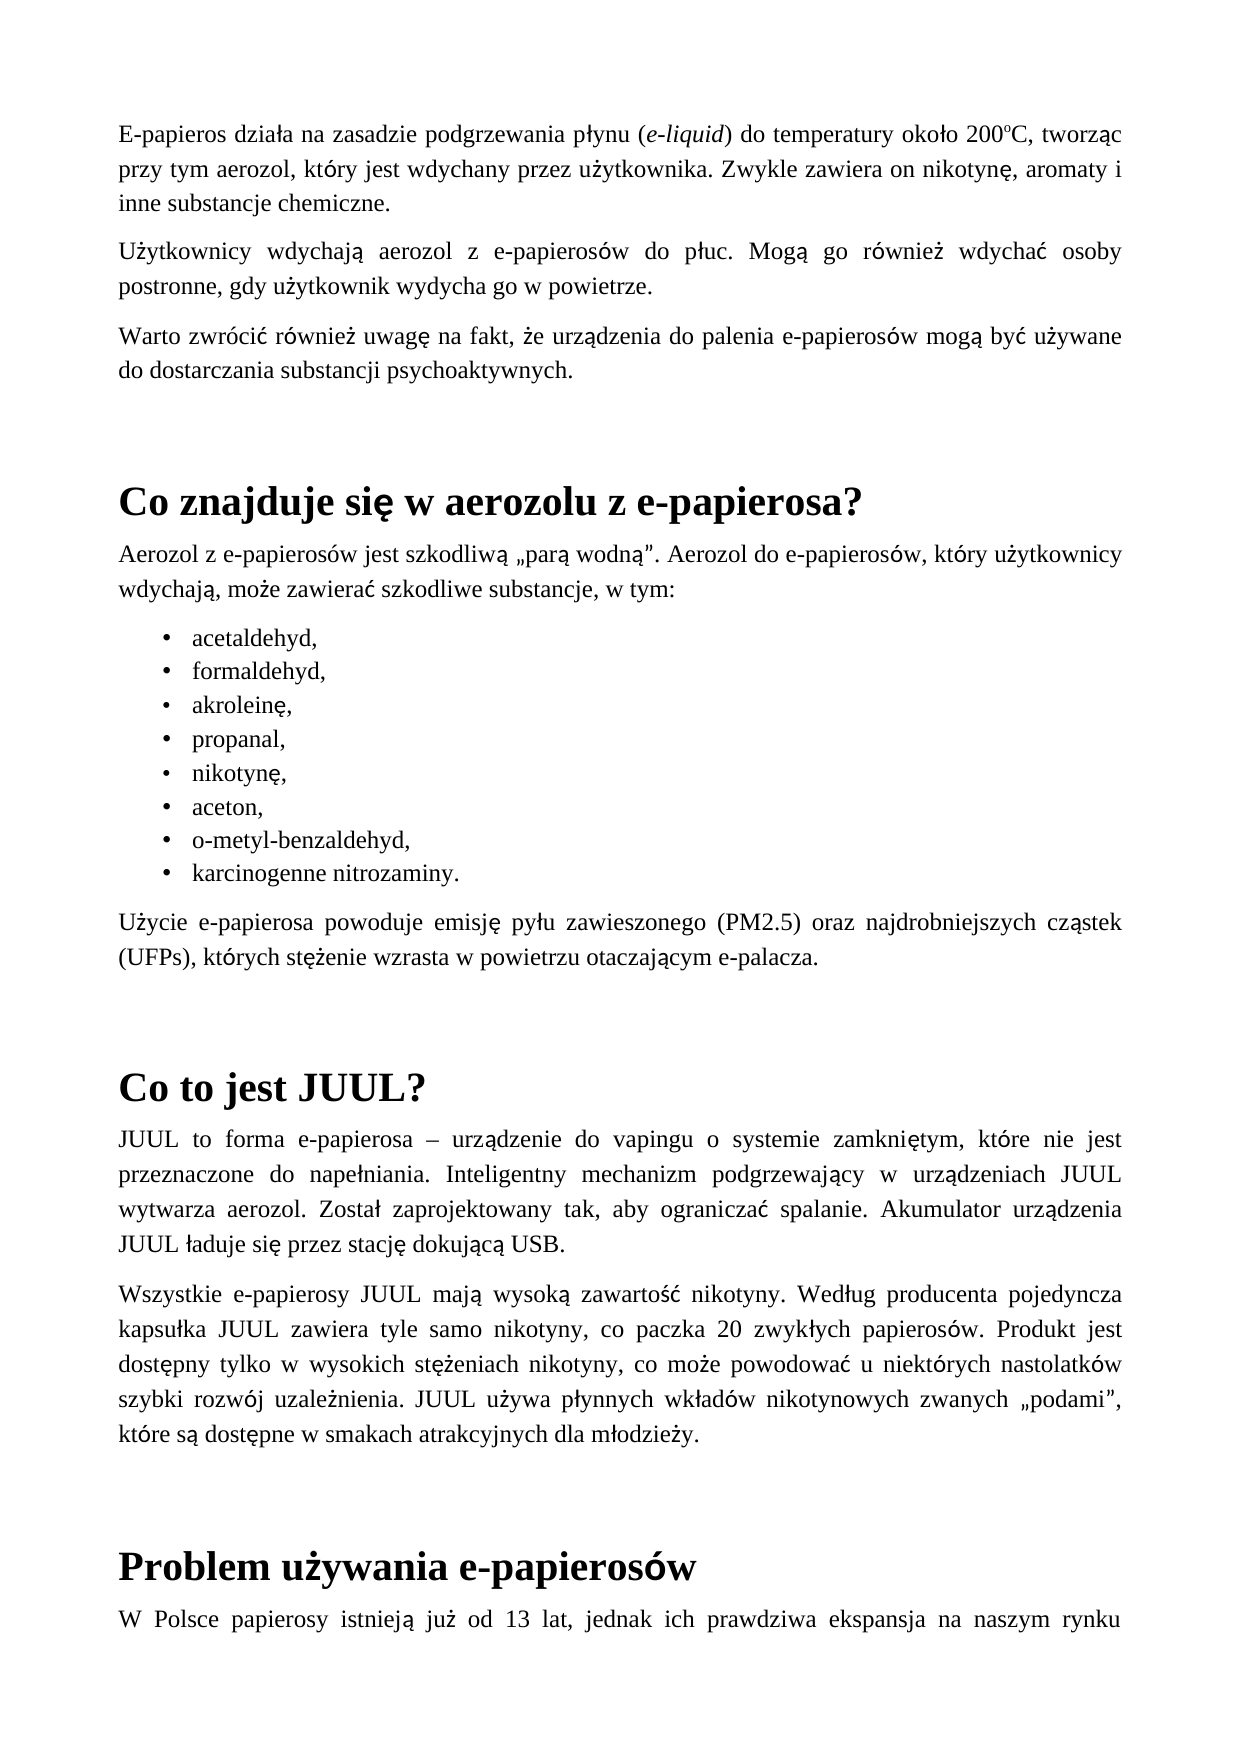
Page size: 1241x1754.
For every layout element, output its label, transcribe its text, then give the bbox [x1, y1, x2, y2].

text JUUL to forma e-papierosa – urządzenie do vapingu o systemie zamkniętym, które nie jest przeznaczone do napełniania. Inteligentny mechanizm podgrzewający w urządzeniach JUUL wytwarza aerozol. Został zaprojektowany tak, aby ograniczać spalanie. Akumulator urządzenia JUUL ładuje się przez stację dokującą USB. [118, 1123, 1122, 1259]
text Warto zwrócić również uwagę na fakt, że urządzenia do palenia e-papierosów mogą być używane do dostarczania substancji psychoaktywnych. [118, 320, 1122, 384]
list aceton, [162, 792, 1122, 821]
list formaldehyd, [162, 656, 1122, 685]
list propanal, [162, 724, 1122, 753]
list nikotynę, [162, 757, 1122, 788]
text Użytkownicy wdychają aerozol z e-papierosów do płuc. Mogą go również wdychać osoby postronne, gdy użytkownik wydycha go w powietrze. [118, 236, 1122, 301]
text Wszystkie e-papierosy JUUL mają wysoką zawartość nikotyny. Według producenta pojedyncza kapsułka JUUL zawiera tyle samo nikotyny, co paczka 20 zwykłych papierosów. Produkt jest dostępny tylko w wysokich stężeniach nikotyny, co może powodować u niektórych nastolatków szybki rozwój uzależnienia. JUUL używa płynnych wkładów nikotynowych zwanych „podami”, które są dostępne w smakach atrakcyjnych dla młodzieży. [118, 1278, 1122, 1448]
text Użycie e-papierosa powoduje emisję pyłu zawieszonego (PM2.5) oraz najdrobniejszych cząstek (UFPs), których stężenie wzrasta w powietrzu otaczającym e-palacza. [118, 906, 1122, 971]
text Aerozol z e-papierosów jest szkodliwą „parą wodną”. Aerozol do e-papierosów, który użytkownicy wdychają, może zawierać szkodliwe substancje, w tym: [118, 538, 1122, 604]
text Co znajduje się w aerozolu z e-papierosa? [118, 475, 1122, 526]
text W Polsce papierosy istnieją już od 13 lat, jednak ich prawdziwa ekspansja na naszym rynku [118, 1603, 1122, 1634]
list acetaldehyd, [162, 623, 1122, 652]
list akroleinę, [162, 689, 1122, 719]
list karcinogenne nitrozaminy. [162, 858, 1122, 887]
text Co to jest JUUL? [118, 1063, 1122, 1111]
text E-papieros działa na zasadzie podgrzewania płynu (e-liquid) do temperatury około 200oC, tworząc przy tym aerozol, który jest wdychany przez użytkownika. Zwykle zawiera on nikotynę, aromaty i inne substancje chemiczne. [118, 118, 1122, 217]
text Problem używania e-papierosów [118, 1540, 1122, 1591]
list o-metyl-benzaldehyd, [162, 825, 1122, 854]
